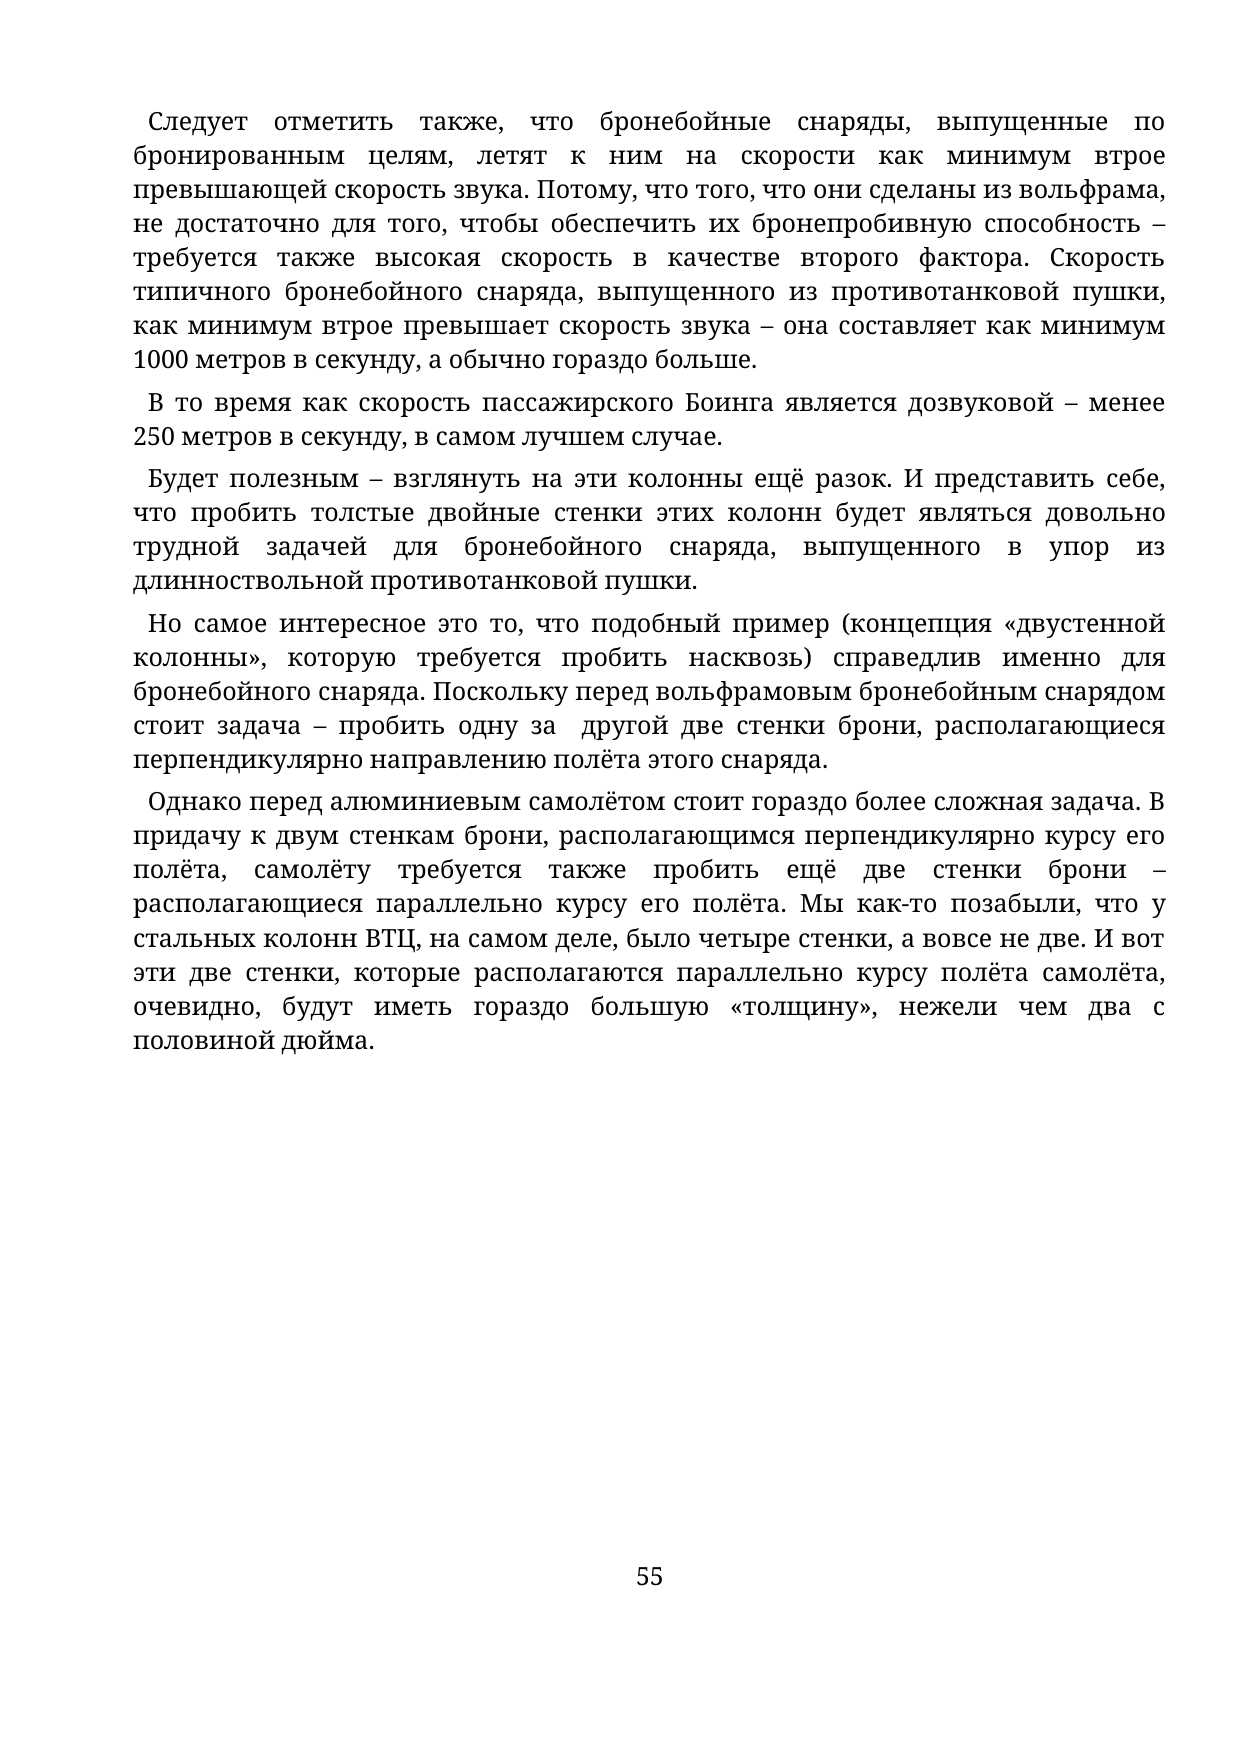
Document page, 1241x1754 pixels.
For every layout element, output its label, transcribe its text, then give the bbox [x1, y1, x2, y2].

text Но самое интересное это то, что подобный пример (концепция «двустенной колонны», которую требуется пробить насквозь) справедлив именно для бронебойного снаряда. Поскольку перед вольфрамовым бронебойным снарядом стоит задача – пробить одну за другой две стенки брони, располагающиеся перпендикулярно направлению полёта этого снаряда. [133, 605, 1167, 776]
text Будет полезным – взглянуть на эти колонны ещё разок. И представить себе, что пробить толстые двойные стенки этих колонн будет являться довольно трудной задачей для бронебойного снаряда, выпущенного в упор из длинноствольной противотанковой пушки. [133, 461, 1167, 597]
text Следует отметить также, что бронебойные снаряды, выпущенные по бронированным целям, летят к ним на скорости как минимум втрое превышающей скорость звука. Потому, что того, что они сделаны из вольфрама, не достаточно для того, чтобы обеспечить их бронепробивную способность – требуется также высокая скорость в качестве второго фактора. Скорость типичного бронебойного снаряда, выпущенного из противотанковой пушки, как минимум втрое превышает скорость звука – она составляет как минимум 1000 метров в секунду, а обычно гораздо больше. [133, 103, 1167, 376]
text В то время как скорость пассажирского Боинга является дозвуковой – менее 250 метров в секунду, в самом лучшем случае. [133, 384, 1167, 452]
text Однако перед алюминиевым самолётом стоит гораздо более сложная задача. В придачу к двум стенкам брони, располагающимся перпендикулярно курсу его полёта, самолёту требуется также пробить ещё две стенки брони – располагающиеся параллельно курсу его полёта. Мы как-то позабыли, что у стальных колонн ВТЦ, на самом деле, было четыре стенки, а вовсе не две. И вот эти две стенки, которые располагаются параллельно курсу полёта самолёта, очевидно, будут иметь гораздо большую «толщину», нежели чем два с половиной дюйма. [133, 784, 1167, 1056]
